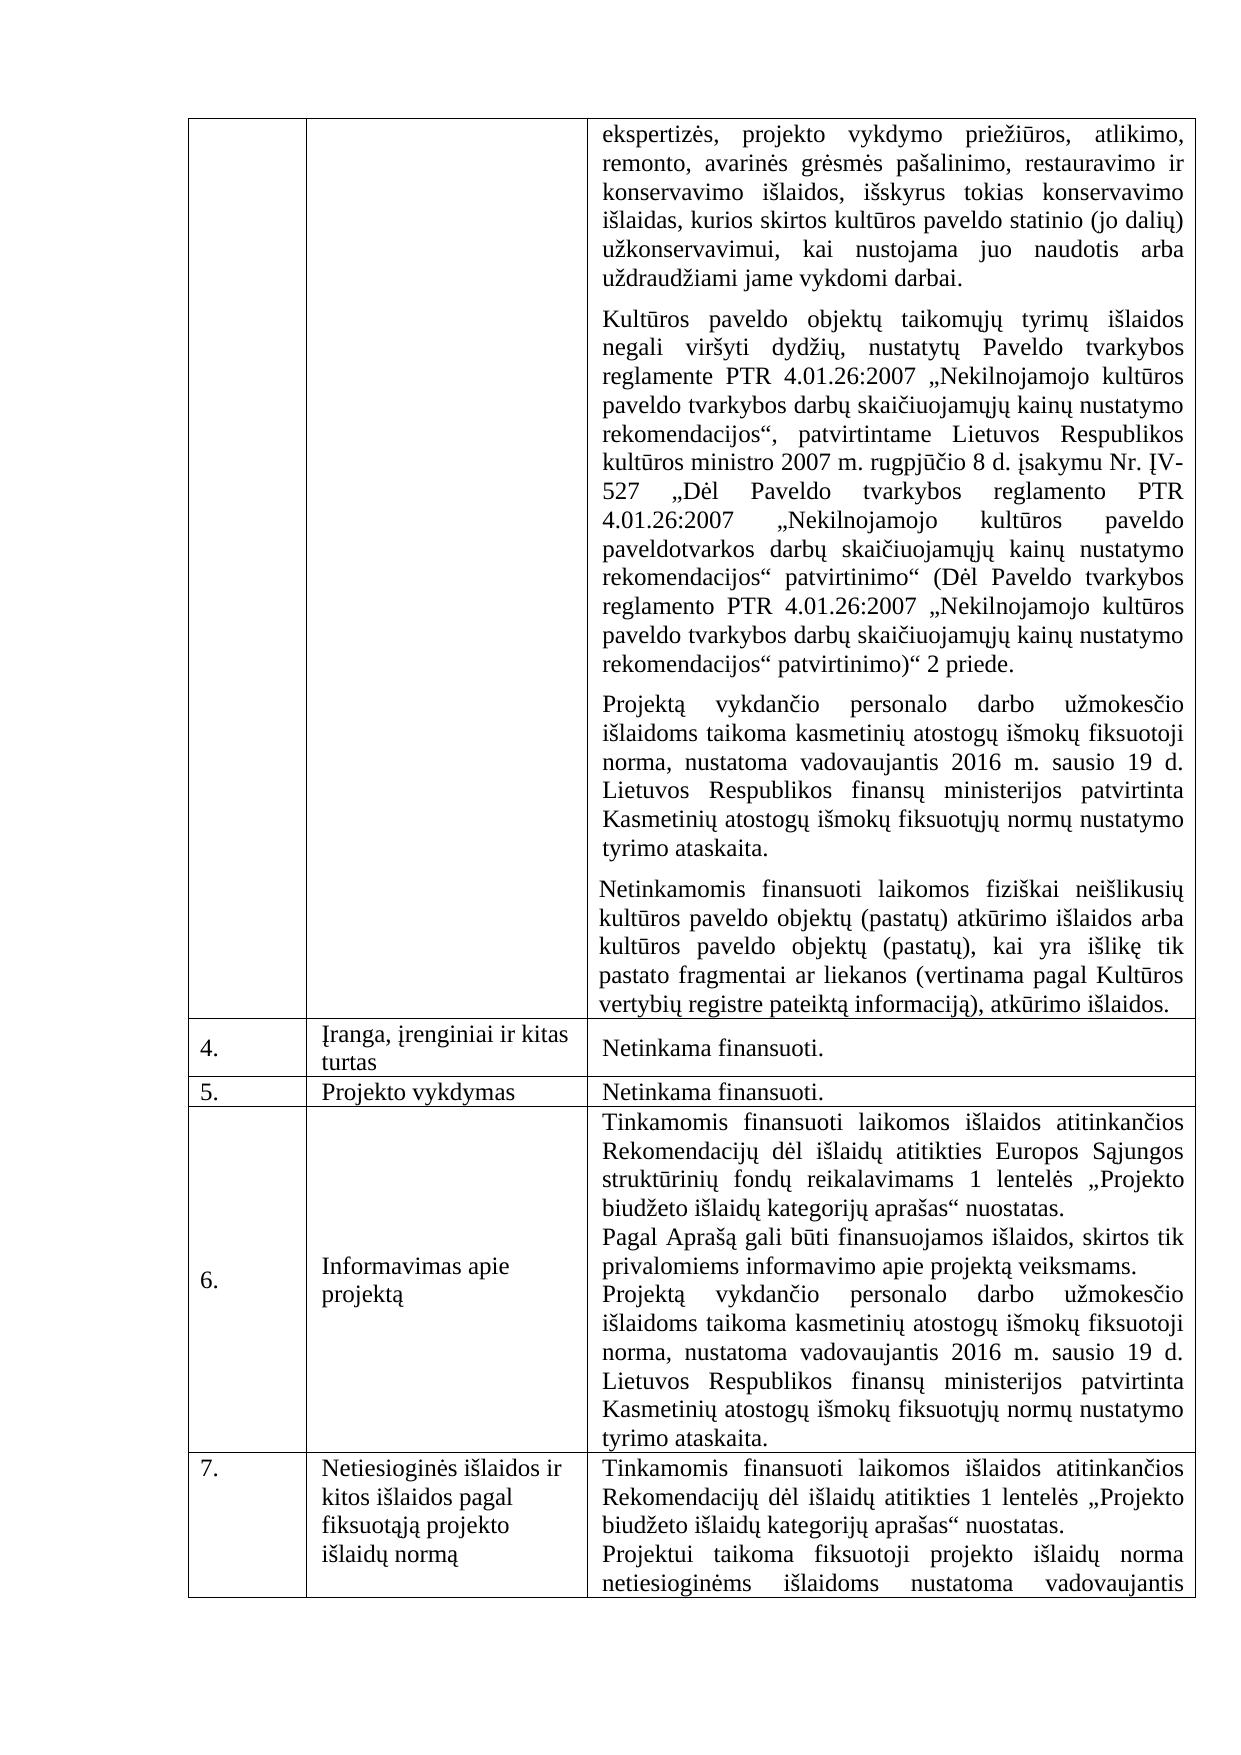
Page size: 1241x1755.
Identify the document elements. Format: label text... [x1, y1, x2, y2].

table_cell Įranga, įrenginiai ir kitas turtas [307, 1019, 587, 1076]
table_cell Netiesioginės išlaidos ir kitos išlaidos pagal fiksuotąją projekto išlaidų normą [307, 1453, 587, 1597]
table_cell Tinkamomis finansuoti laikomos viešojo ir privataus nekilnojamojo kultūros paveldo tvarkybos darbų – taikomųjų tyrimų, tvarkybos darbų projektavimo, ekspertizės, projekto vykdymo priežiūros, atlikimo, remonto, avarinės grėsmės pašalinimo, restauravimo ir konservavimo išlaidos, išskyrus tokias konservavimo išlaidas, kurios skirtos kultūros paveldo statinio (jo dalių) užkonservavimui, kai nustojama juo naudotis arba uždraudžiami jame vykdomi darbai. Kultūros paveldo objektų taikomųjų tyrimų išlaidos negali viršyti dydžių, nustatytų Paveldo tvarkybos reglamente PTR 4.01.26:2007 „Nekilnojamojo kultūros paveldo tvarkybos darbų skaičiuojamųjų kainų nustatymo rekomendacijos“, patvirtintame Lietuvos Respublikos kultūros ministro 2007 m. rugpjūčio 8 d. įsakymu Nr. ĮV-527 „Dėl Paveldo tvarkybos reglamento PTR 4.01.26:2007 „Nekilnojamojo kultūros paveldo paveldotvarkos darbų skaičiuojamųjų kainų nustatymo rekomendacijos“ patvirtinimo“ (Dėl Paveldo tvarkybos reglamento PTR 4.01.26:2007 „Nekilnojamojo kultūros paveldo tvarkybos darbų skaičiuojamųjų kainų nustatymo rekomendacijos“ patvirtinimo)“ 2 priede. Projektą vykdančio personalo darbo užmokesčio išlaidoms taikoma kasmetinių atostogų išmokų fiksuotoji norma, nustatoma vadovaujantis 2016 m. sausio 19 d. Lietuvos Respublikos finansų ministerijos patvirtinta Kasmetinių atostogų išmokų fiksuotųjų normų nustatymo tyrimo ataskaita. Netinkamomis finansuoti laikomos fiziškai neišlikusių kultūros paveldo objektų (pastatų) atkūrimo išlaidos arba kultūros paveldo objektų (pastatų), kai yra išlikę tik pastato fragmentai ar liekanos (vertinama pagal Kultūros vertybių registre pateiktą informaciją), atkūrimo išlaidos. [588, 119, 1195, 1018]
table_cell 5. [189, 1077, 306, 1106]
table_cell 7. [189, 1453, 306, 1597]
table_cell Tinkamomis finansuoti laikomos išlaidos atitinkančios Rekomendacijų dėl išlaidų atitikties 1 lentelės „Projekto biudžeto išlaidų kategorijų aprašas“ nuostatas. Projektui taikoma fiksuotoji projekto išlaidų norma netiesioginėms išlaidoms nustatoma vadovaujantis [588, 1453, 1195, 1597]
table_cell Projekto vykdymas [307, 1077, 587, 1106]
table_cell Tinkamomis finansuoti laikomos išlaidos atitinkančios Rekomendacijų dėl išlaidų atitikties Europos Sąjungos struktūrinių fondų reikalavimams 1 lentelės „Projekto biudžeto išlaidų kategorijų aprašas“ nuostatas. Pagal Aprašą gali būti finansuojamos išlaidos, skirtos tik privalomiems informavimo apie projektą veiksmams. Projektą vykdančio personalo darbo užmokesčio išlaidoms taikoma kasmetinių atostogų išmokų fiksuotoji norma, nustatoma vadovaujantis 2016 m. sausio 19 d. Lietuvos Respublikos finansų ministerijos patvirtinta Kasmetinių atostogų išmokų fiksuotųjų normų nustatymo tyrimo ataskaita. [588, 1107, 1195, 1452]
table_cell 6. [189, 1107, 306, 1452]
table_cell Netinkama finansuoti. [588, 1077, 1195, 1106]
table_cell [189, 119, 306, 1018]
table_cell Netinkama finansuoti. [588, 1019, 1195, 1076]
table_cell 4. [189, 1019, 306, 1076]
table_cell [307, 119, 587, 1018]
table_cell Informavimas apie projektą [307, 1107, 587, 1452]
